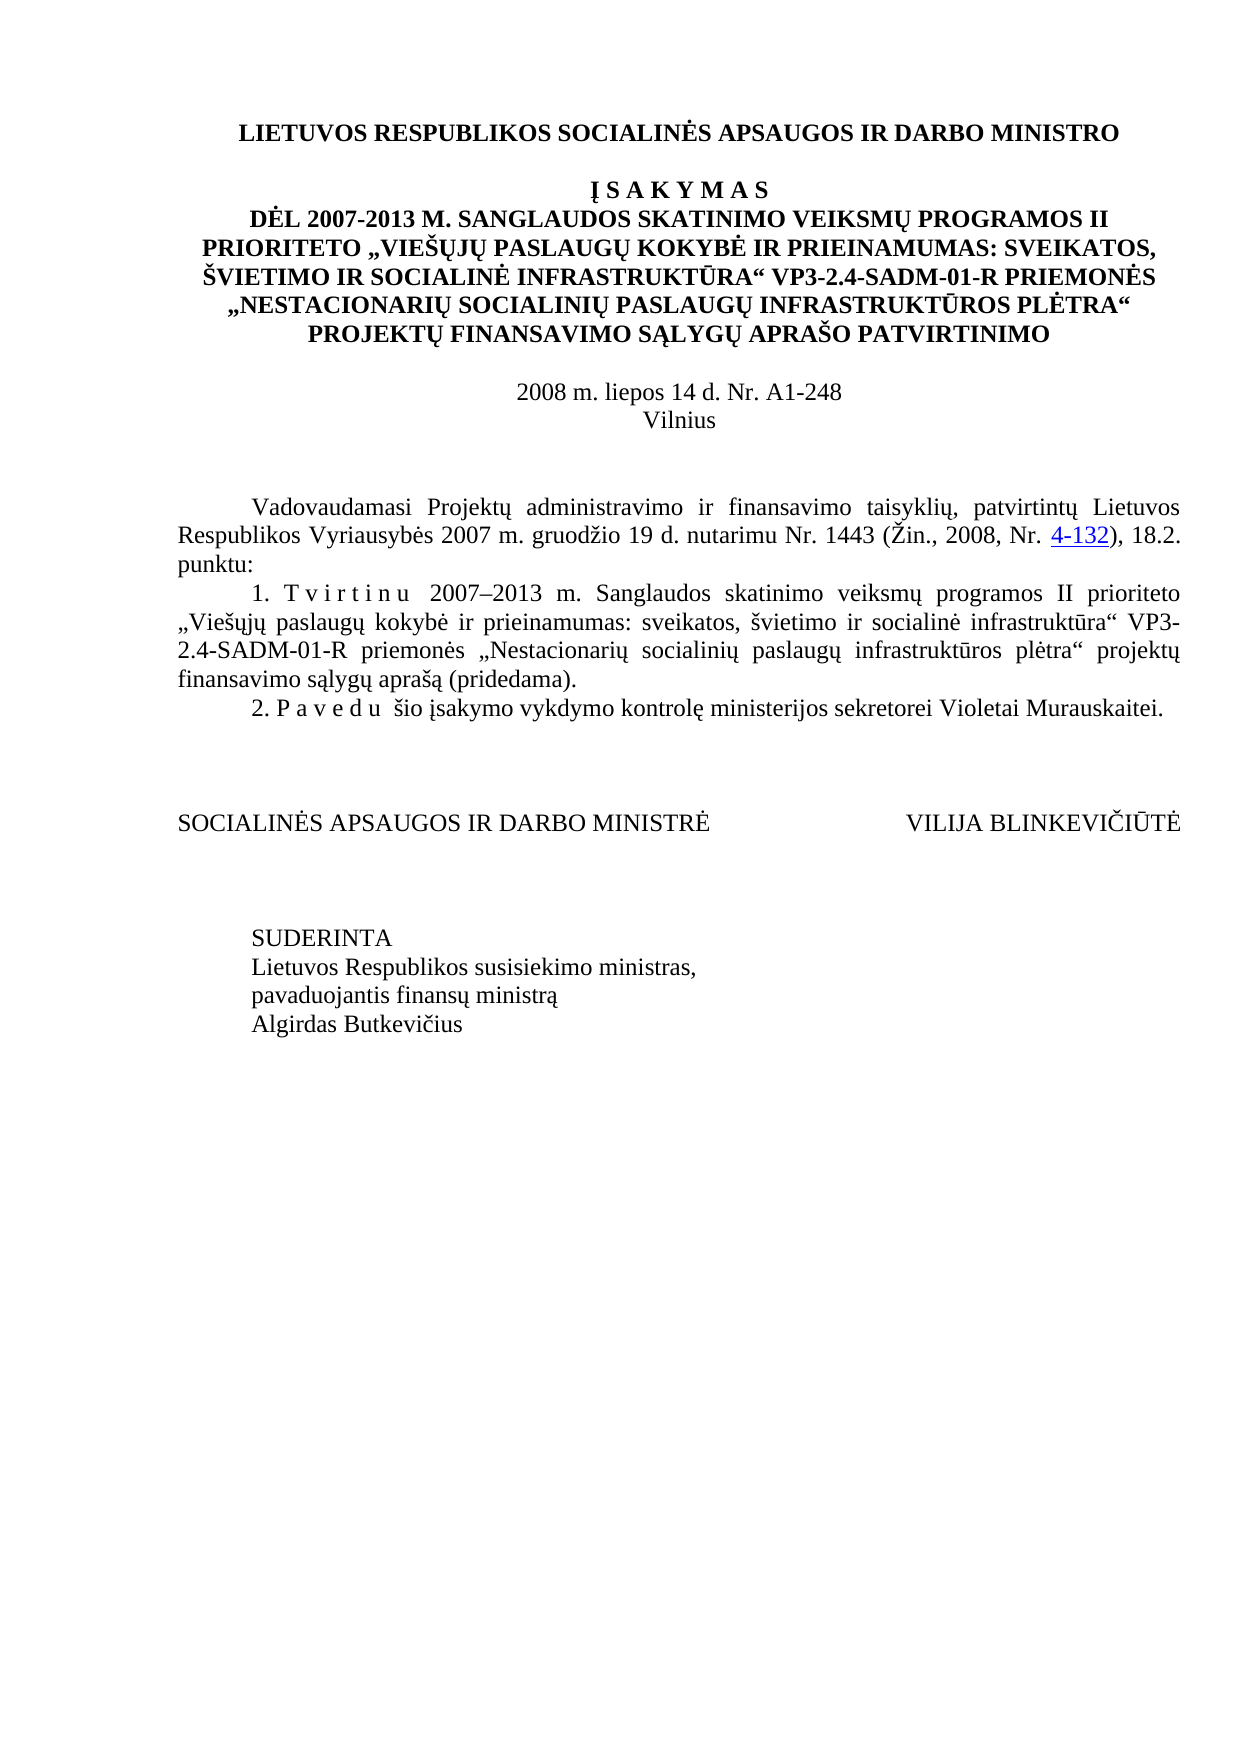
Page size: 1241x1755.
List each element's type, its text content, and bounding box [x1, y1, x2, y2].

text pavaduojantis finansų ministrą [177, 981, 1181, 1009]
text Vadovaudamasi Projektų administravimo ir finansavimo taisyklių, patvirtintų Lietuvos Respublikos Vyriausybės 2007 m. gruodžio 19 d. nutarimu Nr. 1443 (Žin., 2008, Nr. 4-132), 18.2. punktu: [177, 492, 1181, 578]
text Vilnius [177, 406, 1181, 434]
text 2008 m. liepos 14 d. Nr. A1-248 [177, 377, 1181, 406]
text Lietuvos Respublikos susisiekimo ministras, [177, 952, 1181, 981]
text SUDERINTA [177, 923, 1181, 952]
text Į S A K Y M A S [177, 176, 1181, 204]
text SOCIALINĖS APSAUGOS IR DARBO MINISTRĖ VILIJA BLINKEVIČIŪTĖ [177, 808, 1181, 837]
text LIETUVOS RESPUBLIKOS SOCIALINĖS APSAUGOS IR DARBO MINISTRO [177, 118, 1181, 147]
text Algirdas Butkevičius [177, 1009, 1181, 1038]
text DĖL 2007-2013 M. SANGLAUDOS SKATINIMO VEIKSMŲ PROGRAMOS II PRIORITETO „VIEŠŲJŲ PASLAUGŲ KOKYBĖ IR PRIEINAMUMAS: SVEIKATOS, ŠVIETIMO IR SOCIALINĖ INFRASTRUKTŪRA“ VP3-2.4-SADM-01-R PRIEMONĖS „NESTACIONARIŲ SOCIALINIŲ PASLAUGŲ INFRASTRUKTŪROS PLĖTRA“ PROJEKTŲ FINANSAVIMO SĄLYGŲ APRAŠO PATVIRTINIMO [177, 204, 1181, 348]
text 1. Tvirtinu 2007–2013 m. Sanglaudos skatinimo veiksmų programos II prioriteto „Viešųjų paslaugų kokybė ir prieinamumas: sveikatos, švietimo ir socialinė infrastruktūra“ VP3-2.4-SADM-01-R priemonės „Nestacionarių socialinių paslaugų infrastruktūros plėtra“ projektų finansavimo sąlygų aprašą (pridedama). [177, 578, 1181, 693]
text 2. Pavedu šio įsakymo vykdymo kontrolę ministerijos sekretorei Violetai Murauskaitei. [177, 693, 1181, 722]
